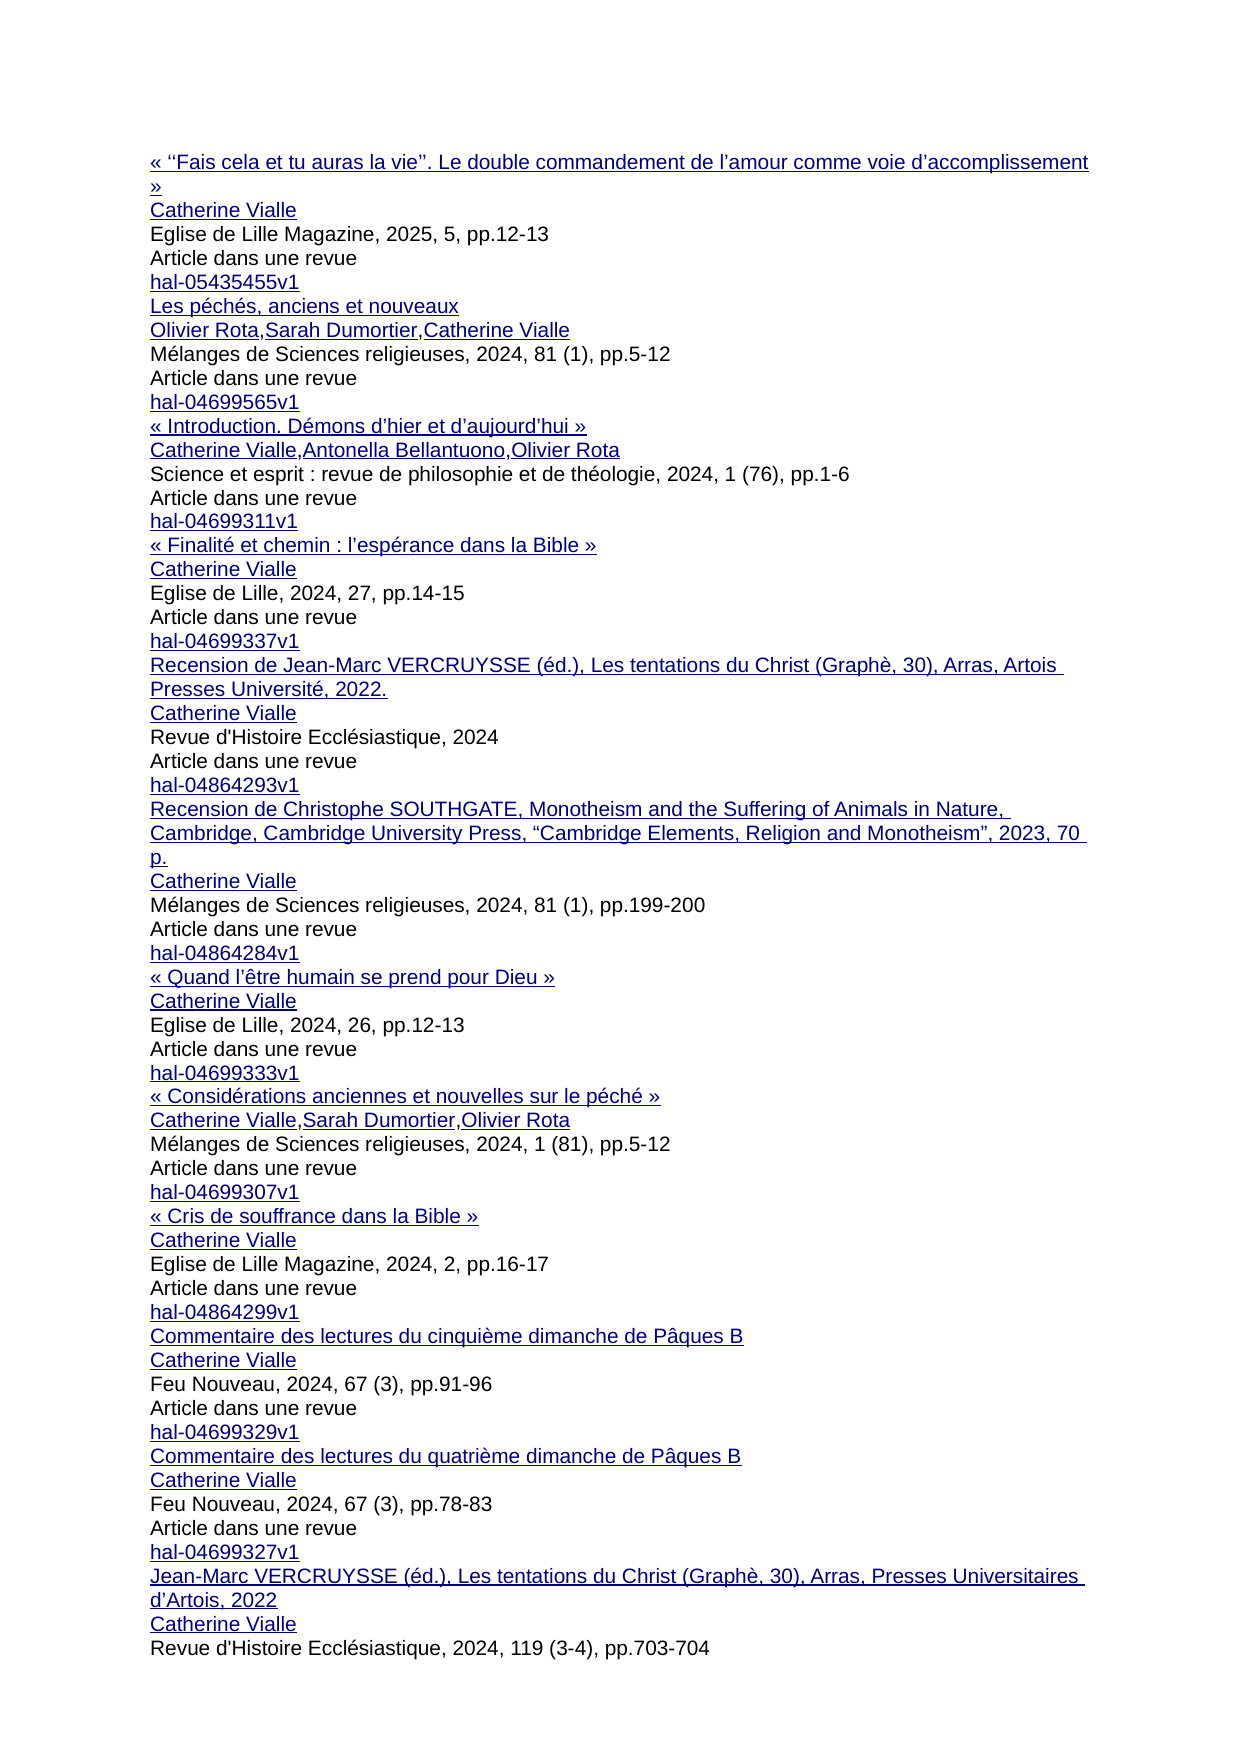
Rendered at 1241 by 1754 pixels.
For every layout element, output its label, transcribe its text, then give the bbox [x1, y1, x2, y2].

table_cell Recension de Jean-Marc VERCRUYSSE (éd.), Les tentations du Christ (Graphè, 30), Arras, Artois Presses Université, 2022. Catherine Vialle Revue d'Histoire Ecclésiastique, 2024 Article dans une revue hal-04864293v1 [150, 653, 1090, 797]
table_cell Commentaire des lectures du quatrième dimanche de Pâques B Catherine Vialle Feu Nouveau, 2024, 67 (3), pp.78-83 Article dans une revue hal-04699327v1 [150, 1444, 1090, 1563]
table_cell « ‘‘Fais cela et tu auras la vie’’. Le double commandement de l’amour comme voie d’accomplissement » Catherine Vialle Eglise de Lille Magazine, 2025, 5, pp.12-13 Article dans une revue hal-05435455v1 [150, 150, 1090, 294]
table_cell « Finalité et chemin : l’espérance dans la Bible » Catherine Vialle Eglise de Lille, 2024, 27, pp.14-15 Article dans une revue hal-04699337v1 [150, 533, 1090, 653]
table_cell Jean-Marc VERCRUYSSE (éd.), Les tentations du Christ (Graphè, 30), Arras, Presses Universitaires d’Artois, 2022 Catherine Vialle Revue d'Histoire Ecclésiastique, 2024, 119 (3-4), pp.703-704 [150, 1564, 1090, 1659]
table_cell Les péchés, anciens et nouveaux Olivier Rota,Sarah Dumortier,Catherine Vialle Mélanges de Sciences religieuses, 2024, 81 (1), pp.5-12 Article dans une revue hal-04699565v1 [150, 294, 1090, 413]
table_cell Recension de Christophe SOUTHGATE, Monotheism and the Suffering of Animals in Nature, Cambridge, Cambridge University Press, “Cambridge Elements, Religion and Monotheism”, 2023, 70 p. Catherine Vialle Mélanges de Sciences religieuses, 2024, 81 (1), pp.199-200 Article dans une revue hal-04864284v1 [150, 797, 1090, 964]
table_cell Commentaire des lectures du cinquième dimanche de Pâques B Catherine Vialle Feu Nouveau, 2024, 67 (3), pp.91-96 Article dans une revue hal-04699329v1 [150, 1324, 1090, 1444]
table_cell « Introduction. Démons d’hier et d’aujourd’hui » Catherine Vialle,Antonella Bellantuono,Olivier Rota Science et esprit : revue de philosophie et de théologie, 2024, 1 (76), pp.1-6 Article dans une revue hal-04699311v1 [150, 414, 1090, 533]
table_cell « Cris de souffrance dans la Bible » Catherine Vialle Eglise de Lille Magazine, 2024, 2, pp.16-17 Article dans une revue hal-04864299v1 [150, 1204, 1090, 1324]
table_cell « Considérations anciennes et nouvelles sur le péché » Catherine Vialle,Sarah Dumortier,Olivier Rota Mélanges de Sciences religieuses, 2024, 1 (81), pp.5-12 Article dans une revue hal-04699307v1 [150, 1084, 1090, 1204]
table_cell « Quand l’être humain se prend pour Dieu » Catherine Vialle Eglise de Lille, 2024, 26, pp.12-13 Article dans une revue hal-04699333v1 [150, 965, 1090, 1084]
